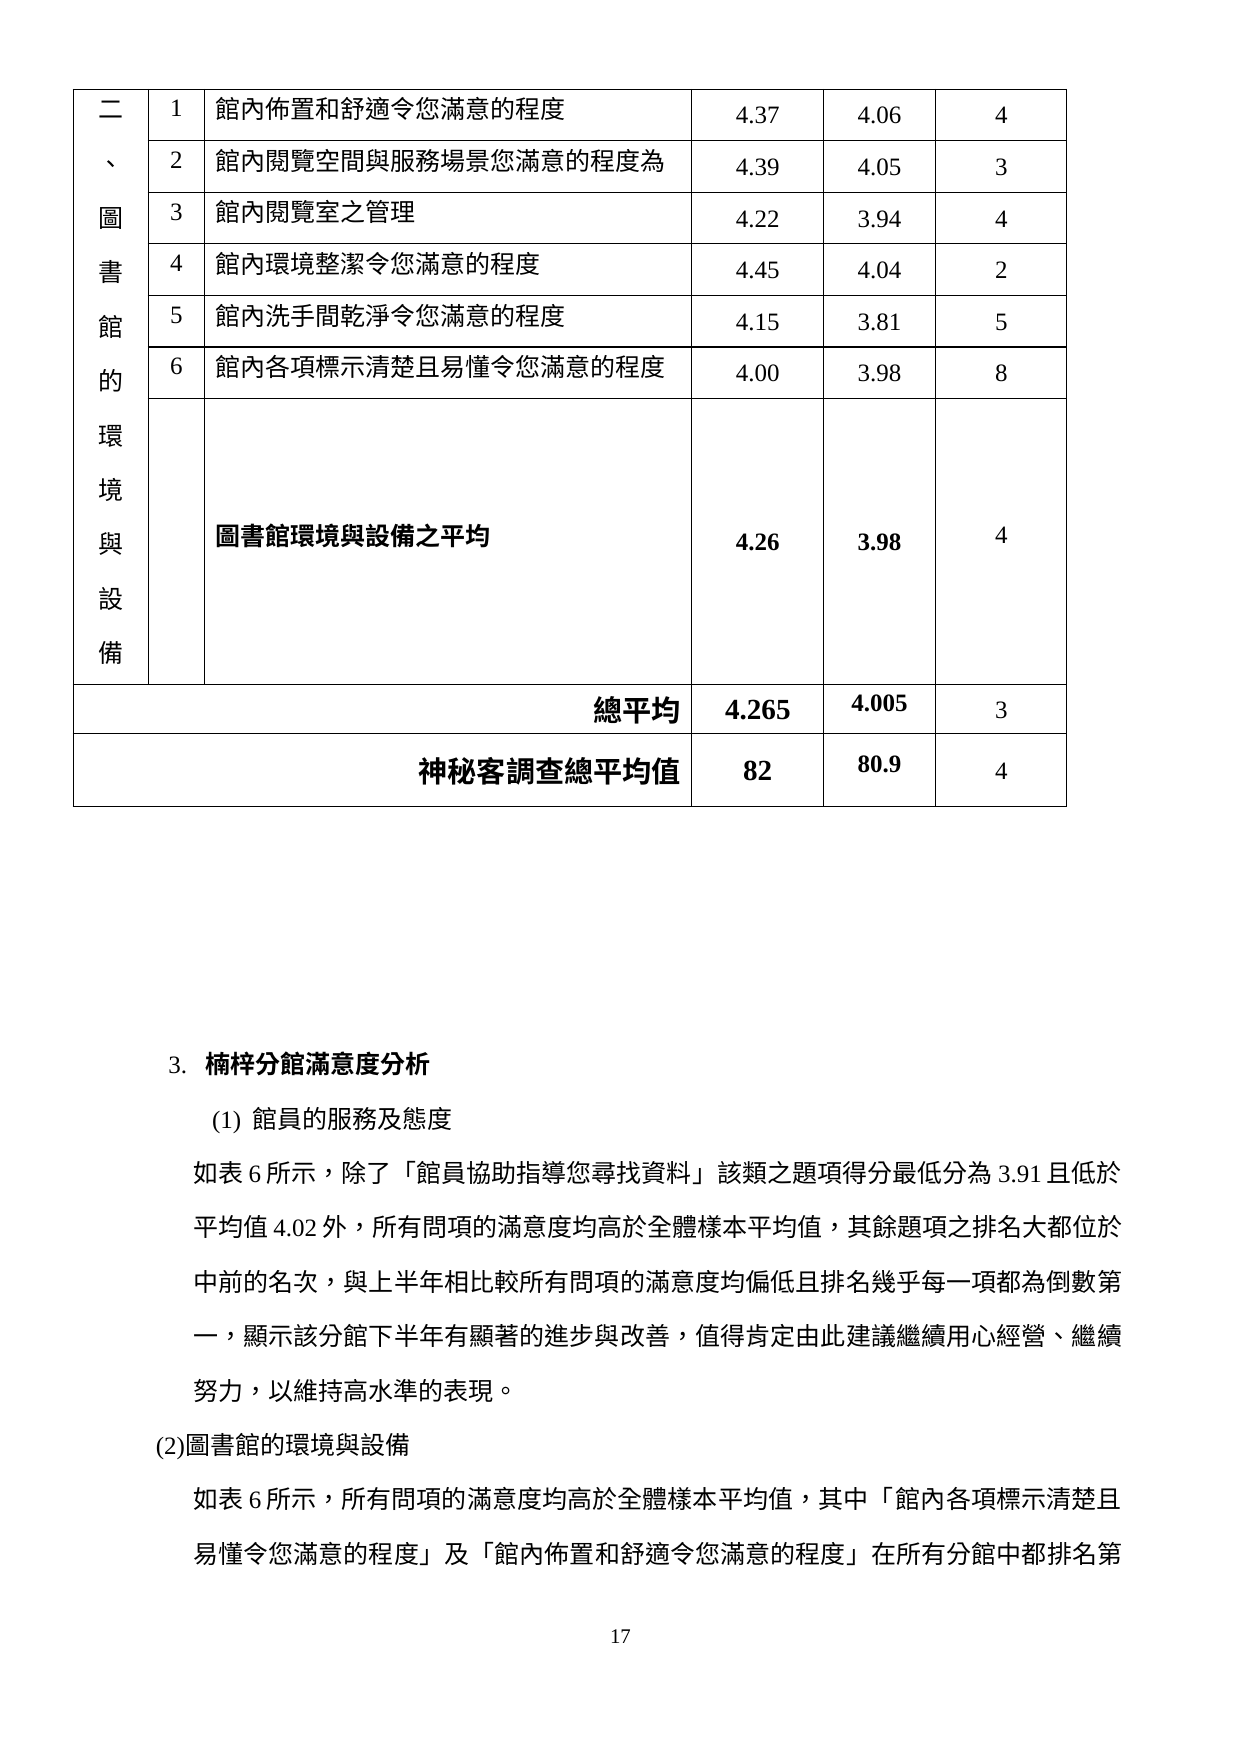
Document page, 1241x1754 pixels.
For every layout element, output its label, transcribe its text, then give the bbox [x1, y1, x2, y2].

table_cell 5 [936, 296, 1066, 346]
table_cell 館內閱覽空間與服務場景您滿意的程度為 [205, 141, 691, 192]
table_cell 館內環境整潔令您滿意的程度 [205, 244, 691, 295]
table_cell 3.94 [824, 193, 935, 243]
table_cell 2 [936, 244, 1066, 295]
table_cell 1 [149, 90, 204, 140]
table_cell 4 [936, 90, 1066, 140]
table_cell 館內佈置和舒適令您滿意的程度 [205, 90, 691, 140]
table_cell 8 [936, 348, 1066, 398]
table_cell 4.04 [824, 244, 935, 295]
table_cell 館內洗手間乾淨令您滿意的程度 [205, 296, 691, 346]
table_cell 80.9 [824, 734, 935, 806]
table_cell 3 [936, 141, 1066, 192]
list 楠梓分館滿意度分析 [168, 1045, 1122, 1081]
table_cell 4.265 [692, 685, 823, 733]
table_cell 4.45 [692, 244, 823, 295]
table_cell 3.98 [824, 348, 935, 398]
table_cell 4 [936, 399, 1066, 684]
table_cell 圖書館環境與設備之平均 [205, 399, 691, 684]
table_cell [149, 399, 204, 684]
table_cell 4.39 [692, 141, 823, 192]
table_cell 4.00 [692, 348, 823, 398]
table_cell 2 [149, 141, 204, 192]
table_cell 總平均 [74, 685, 691, 733]
table_cell 4.05 [824, 141, 935, 192]
table_cell 4 [936, 193, 1066, 243]
table_cell 3.98 [824, 399, 935, 684]
table_cell 6 [149, 348, 204, 398]
table_cell 4.26 [692, 399, 823, 684]
table_cell 5 [149, 296, 204, 346]
table_cell 4.15 [692, 296, 823, 346]
table_cell 館內閱覽室之管理 [205, 193, 691, 243]
table_cell 二、圖書館的環境與設備 [74, 90, 148, 684]
table_cell 神秘客調查總平均值 [74, 734, 691, 806]
table_cell 3.81 [824, 296, 935, 346]
table_cell 4.22 [692, 193, 823, 243]
table_cell 4.06 [824, 90, 935, 140]
text 如表6所示，所有問項的滿意度均高於全體樣本平均值，其中「館內各項標示清楚且易懂令您滿意的程度」及「館內佈置和舒適令您滿意的程度」在所有分館中都排名第 [193, 1480, 1122, 1570]
table_cell 4 [936, 734, 1066, 806]
text (2)圖書館的環境與設備 [118, 1425, 1122, 1462]
table_cell 3 [149, 193, 204, 243]
table_cell 館內各項標示清楚且易懂令您滿意的程度 [205, 348, 691, 398]
table_cell 3 [936, 685, 1066, 733]
table_cell 4.005 [824, 685, 935, 733]
list 館員的服務及態度 [212, 1099, 1122, 1135]
table_cell 4 [149, 244, 204, 295]
table_cell 82 [692, 734, 823, 806]
text 如表6所示，除了「館員協助指導您尋找資料」該類之題項得分最低分為3.91且低於平均值4.02外，所有問項的滿意度均高於全體樣本平均值，其餘題項之排名大都位於中前的名次，與上半年相比較所有問項的滿意度均偏低且排名幾乎每一項都為倒數第一，顯示該分館下半年有顯著的進步與改善，值得肯定由此建議繼續用心經營、繼續努力，以維持高水準的表現。 [193, 1153, 1122, 1407]
table_cell 4.37 [692, 90, 823, 140]
